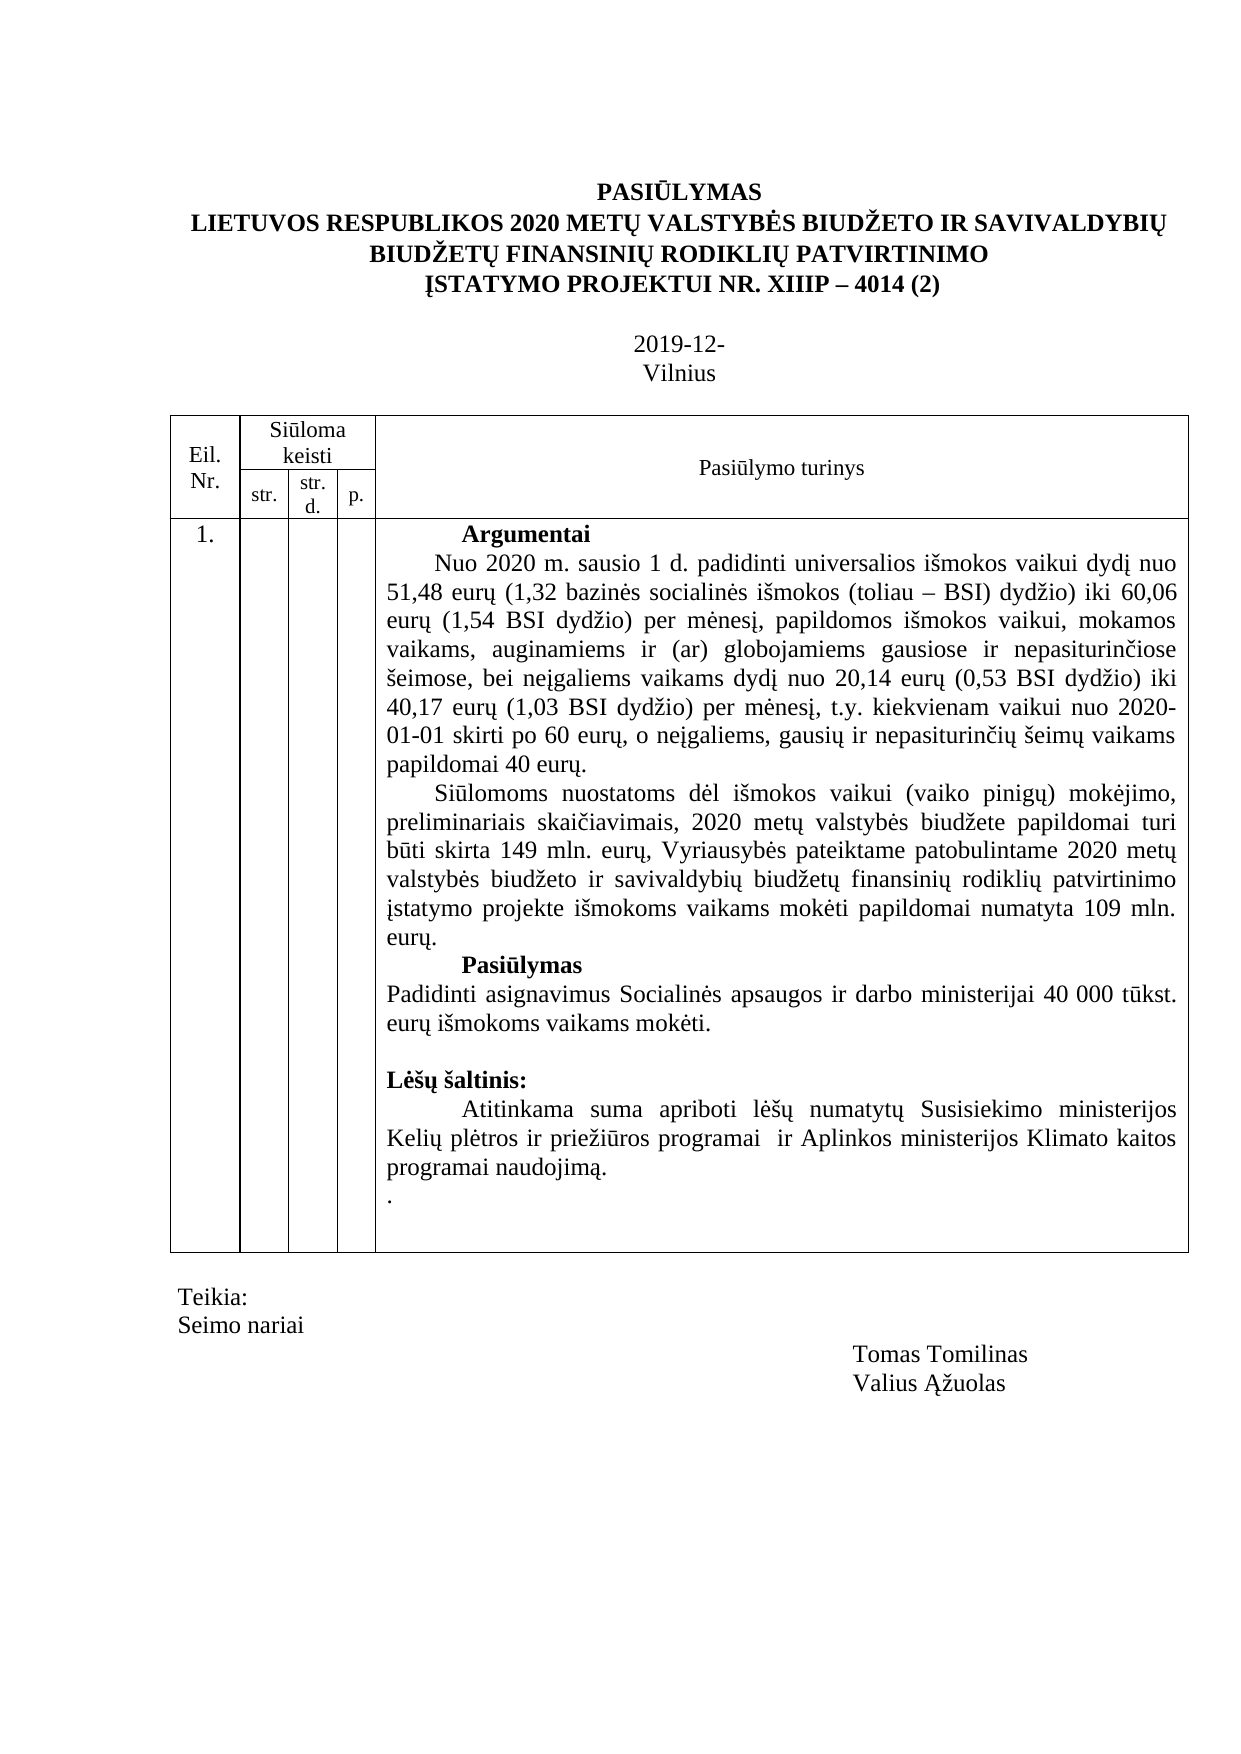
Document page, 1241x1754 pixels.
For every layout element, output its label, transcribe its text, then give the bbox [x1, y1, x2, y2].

table_cell str. d. [289, 470, 337, 518]
table_cell 1. [171, 519, 239, 1252]
text Valius Ąžuolas [717, 1368, 1181, 1426]
text Teikia: [177, 1282, 1181, 1311]
table_cell [241, 519, 288, 1252]
table_cell [289, 519, 337, 1252]
table_cell [338, 519, 375, 1252]
table_cell p. [338, 470, 375, 518]
table_cell Argumentai Nuo 2020 m. sausio 1 d. padidinti universalios išmokos vaikui dydį nuo 51,48 eurų (1,32 bazinės socialinės išmokos (toliau – BSI) dydžio) iki 60,06 eurų (1,54 BSI dydžio) per mėnesį, papildomos išmokos vaikui, mokamos vaikams, auginamiems ir (ar) globojamiems gausiose ir nepasiturinčiose šeimose, bei neįgaliems vaikams dydį nuo 20,14 eurų (0,53 BSI dydžio) iki 40,17 eurų (1,03 BSI dydžio) per mėnesį, t.y. kiekvienam vaikui nuo 2020- 01-01 skirti po 60 eurų, o neįgaliems, gausių ir nepasiturinčių šeimų vaikams papildomai 40 eurų. Siūlomoms nuostatoms dėl išmokos vaikui (vaiko pinigų) mokėjimo, preliminariais skaičiavimais, 2020 metų valstybės biudžete papildomai turi būti skirta 149 mln. eurų, Vyriausybės pateiktame patobulintame 2020 metų valstybės biudžeto ir savivaldybių biudžetų finansinių rodiklių patvirtinimo įstatymo projekte išmokoms vaikams mokėti papildomai numatyta 109 mln. eurų. Pasiūlymas Padidinti asignavimus Socialinės apsaugos ir darbo ministerijai 40 000 tūkst. eurų išmokoms vaikams mokėti. Lėšų šaltinis: Atitinkama suma apriboti lėšų numatytų Susisiekimo ministerijos Kelių plėtros ir priežiūros programai ir Aplinkos ministerijos Klimato kaitos programai naudojimą. . [376, 519, 1188, 1252]
text Seimo nariai [177, 1311, 1181, 1339]
text 2019-12- [177, 329, 1181, 358]
text Vilnius [177, 358, 1181, 386]
text PASIŪLYMAS [177, 177, 1181, 206]
text LIETUVOS RESPUBLIKOS 2020 METŲ VALSTYBĖS BIUDŽETO IR SAVIVALDYBIŲ BIUDŽETŲ FINANSINIŲ RODIKLIŲ PATVIRTINIMO [177, 208, 1181, 267]
text Tomas Tomilinas [717, 1339, 1181, 1368]
text ĮSTATYMO PROJEKTUI NR. XIIIP – 4014 (2) [177, 269, 1181, 298]
table_cell str. [241, 470, 288, 518]
table_header Siūloma keisti [241, 416, 375, 469]
table_header Eil. Nr. [171, 416, 239, 518]
table_header Pasiūlymo turinys [376, 416, 1188, 518]
